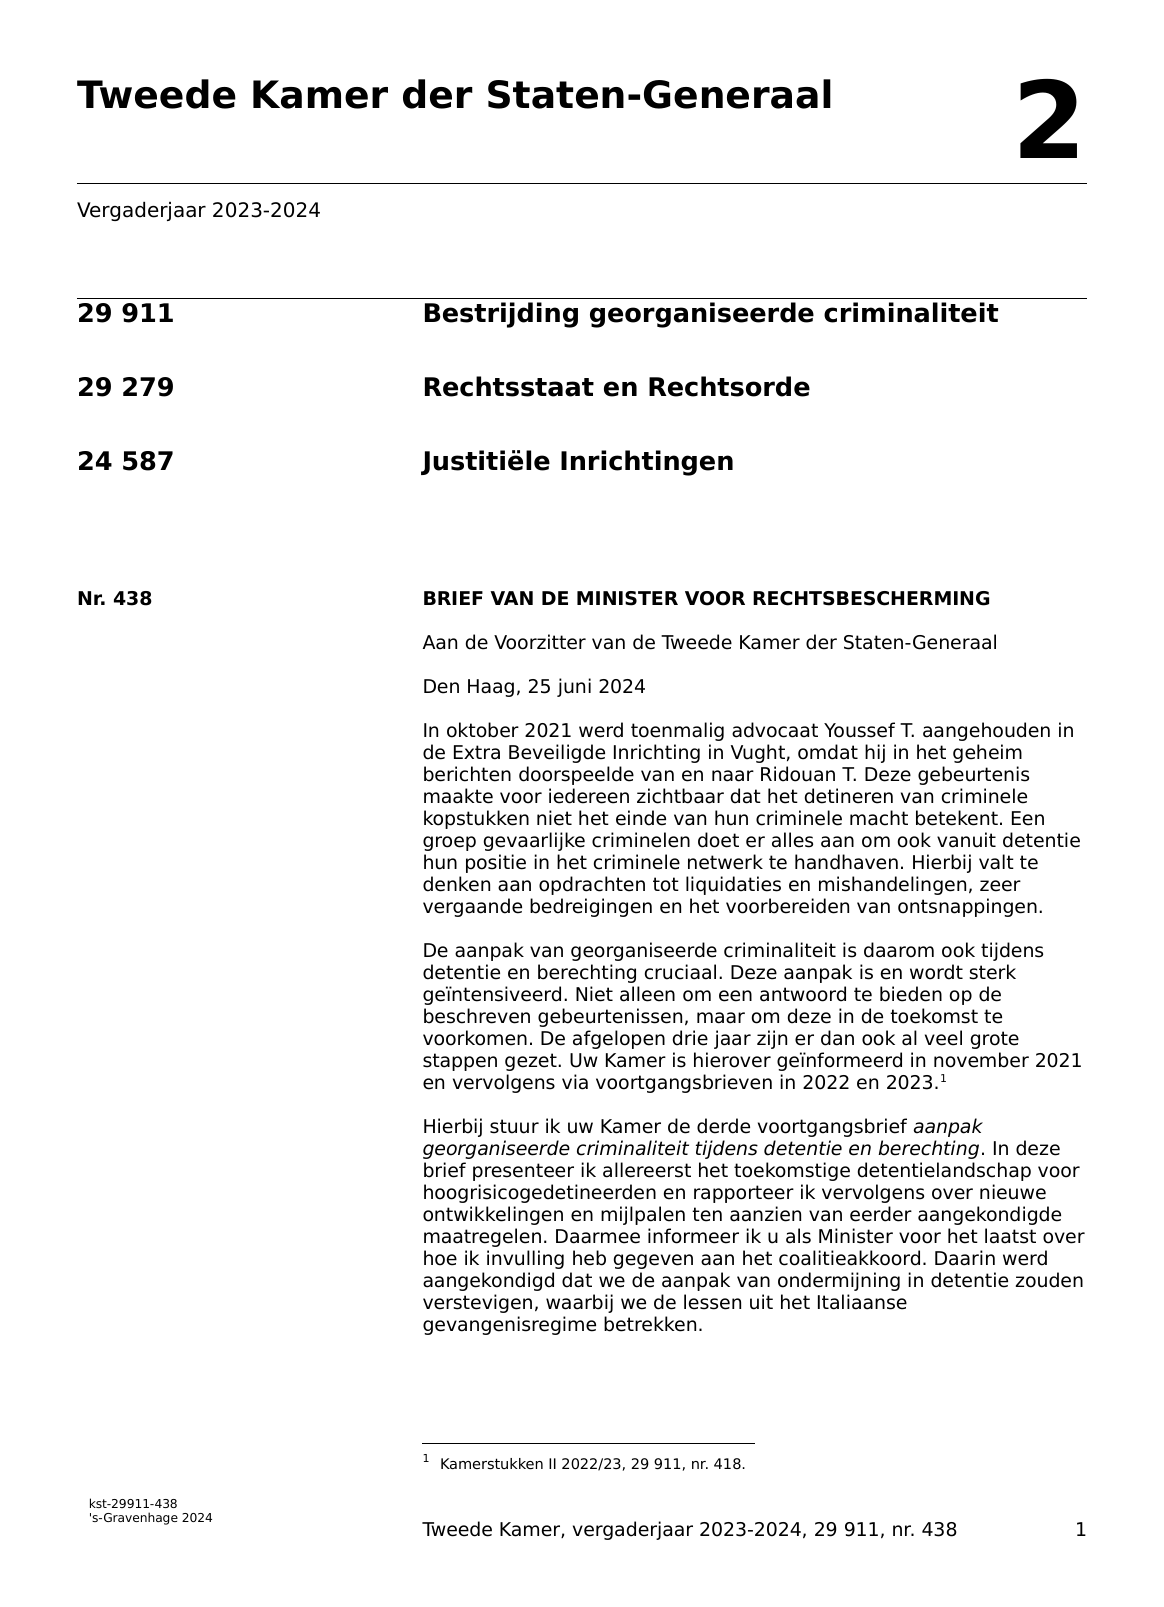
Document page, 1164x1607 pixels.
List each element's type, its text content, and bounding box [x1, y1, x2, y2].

table_header 2 [886, 59, 1087, 183]
text Kamerstukken II 2022/23, 29 911, nr. 418. [422, 1452, 1087, 1474]
text Hierbij stuur ik uw Kamer de derde voortgangsbrief aanpak georganiseerde criminaliteit tijdens detentie en berechting. In deze brief presenteer ik allereerst het toekomstige detentielandschap voor hoogrisicogedetineerden en rapporteer ik vervolgens over nieuwe ontwikkelingen en mijlpalen ten aanzien van eerder aangekondigde maatregelen. Daarmee informeer ik u als Minister voor het laatst over hoe ik invulling heb gegeven aan het coalitieakkoord. Daarin werd aangekondigd dat we de aanpak van ondermijning in detentie zouden verstevigen, waarbij we de lessen uit het Italiaanse gevangenisregime betrekken. [422, 1116, 1087, 1336]
text Den Haag, 25 juni 2024 [422, 676, 1087, 698]
text Aan de Voorzitter van de Tweede Kamer der Staten-Generaal [422, 632, 1087, 654]
subtitle 29 911 Bestrijding georganiseerde criminaliteit [77, 299, 1087, 329]
table_header Tweede Kamer der Staten-Generaal [77, 59, 886, 183]
subtitle Nr. 438 BRIEF VAN DE MINISTER VOOR RECHTSBESCHERMING [77, 588, 1087, 610]
text 's-Gravenhage 2024 [88, 1511, 323, 1525]
text De aanpak van georganiseerde criminaliteit is daarom ook tijdens detentie en berechting cruciaal. Deze aanpak is en wordt sterk geïntensiveerd. Niet alleen om een antwoord te bieden op de beschreven gebeurtenissen, maar om deze in de toekomst te voorkomen. De afgelopen drie jaar zijn er dan ook al veel grote stappen gezet. Uw Kamer is hierover geïnformeerd in november 2021 en vervolgens via voortgangsbrieven in 2022 en 2023. [422, 940, 1087, 1094]
text kst-29911-438 [88, 1497, 323, 1511]
subtitle 24 587 Justitiële Inrichtingen [77, 447, 1087, 477]
subtitle 29 279 Rechtsstaat en Rechtsorde [77, 373, 1087, 403]
table_cell Vergaderjaar 2023-2024 [77, 184, 1087, 298]
text In oktober 2021 werd toenmalig advocaat Youssef T. aangehouden in de Extra Beveiligde Inrichting in Vught, omdat hij in het geheim berichten doorspeelde van en naar Ridouan T. Deze gebeurtenis maakte voor iedereen zichtbaar dat het detineren van criminele kopstukken niet het einde van hun criminele macht betekent. Een groep gevaarlijke criminelen doet er alles aan om ook vanuit detentie hun positie in het criminele netwerk te handhaven. Hierbij valt te denken aan opdrachten tot liquidaties en mishandelingen, zeer vergaande bedreigingen en het voorbereiden van ontsnappingen. [422, 720, 1087, 918]
